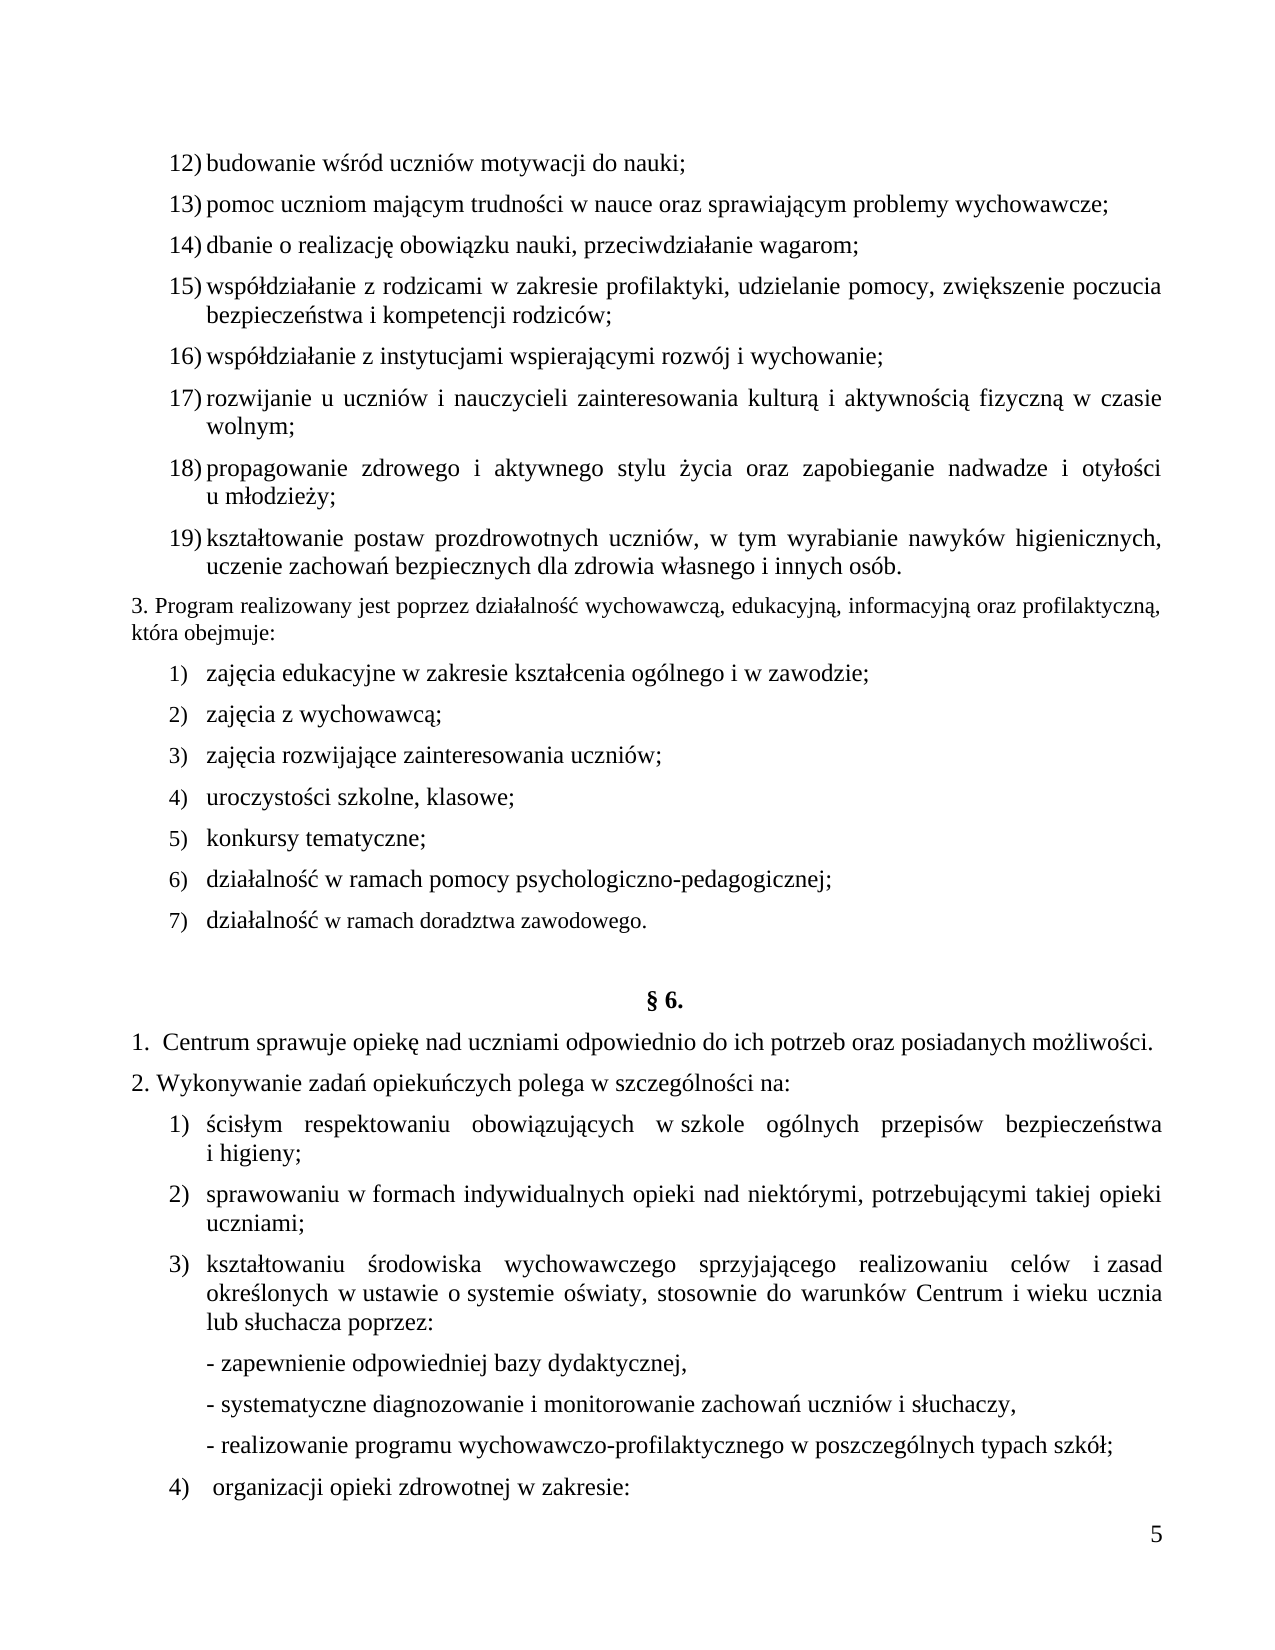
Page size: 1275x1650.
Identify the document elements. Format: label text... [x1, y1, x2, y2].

text - realizowanie programu wychowawczo-profilaktycznego w poszczególnych typach szkół; [206, 1430, 1162, 1459]
list pomoc uczniom mającym trudności w nauce oraz sprawiającym problemy wychowawcze; [169, 189, 1162, 218]
list zajęcia edukacyjne w zakresie kształcenia ogólnego i w zawodzie; [169, 658, 1162, 687]
list kształtowaniu środowiska wychowawczego sprzyjającego realizowaniu celów i zasad określonych w ustawie o systemie oświaty, stosownie do warunków Centrum i wieku ucznia lub słuchacza poprzez: [169, 1249, 1162, 1335]
list zajęcia z wychowawcą; [169, 699, 1162, 728]
list współdziałanie z rodzicami w zakresie profilaktyki, udzielanie pomocy, zwiększenie poczucia bezpieczeństwa i kompetencji rodziców; [169, 271, 1162, 329]
list działalność w ramach doradztwa zawodowego. [169, 905, 1162, 934]
list organizacji opieki zdrowotnej w zakresie: [169, 1472, 1162, 1500]
list konkursy tematyczne; [169, 823, 1162, 852]
list współdziałanie z instytucjami wspierającymi rozwój i wychowanie; [169, 341, 1162, 370]
list zajęcia rozwijające zainteresowania uczniów; [169, 740, 1162, 769]
list kształtowanie postaw prozdrowotnych uczniów, w tym wyrabianie nawyków higienicznych, uczenie zachowań bezpiecznych dla zdrowia własnego i innych osób. [169, 523, 1162, 580]
list budowanie wśród uczniów motywacji do nauki; [169, 148, 1162, 176]
list ścisłym respektowaniu obowiązujących w szkole ogólnych przepisów bezpieczeństwa i higieny; [169, 1109, 1162, 1167]
text 2. Wykonywanie zadań opiekuńczych polega w szczególności na: [131, 1068, 1162, 1097]
list propagowanie zdrowego i aktywnego stylu życia oraz zapobieganie nadwadze i otyłości u młodzieży; [169, 453, 1162, 510]
list działalność w ramach pomocy psychologiczno-pedagogicznej; [169, 864, 1162, 893]
list rozwijanie u uczniów i nauczycieli zainteresowania kulturą i aktywnością fizyczną w czasie wolnym; [169, 383, 1162, 440]
text - zapewnienie odpowiedniej bazy dydaktycznej, [206, 1348, 1162, 1377]
list uroczystości szkolne, klasowe; [169, 782, 1162, 810]
text 3. Program realizowany jest poprzez działalność wychowawczą, edukacyjną, informacyjną oraz profilaktyczną, która obejmuje: [131, 593, 1162, 645]
list sprawowaniu w formach indywidualnych opieki nad niektórymi, potrzebującymi takiej opieki uczniami; [169, 1179, 1162, 1237]
text 1. Centrum sprawuje opiekę nad uczniami odpowiednio do ich potrzeb oraz posiadanych możliwości. [131, 1027, 1162, 1055]
text - systematyczne diagnozowanie i monitorowanie zachowań uczniów i słuchaczy, [206, 1389, 1162, 1418]
list dbanie o realizację obowiązku nauki, przeciwdziałanie wagarom; [169, 230, 1162, 259]
text § 6. [131, 985, 1162, 1014]
